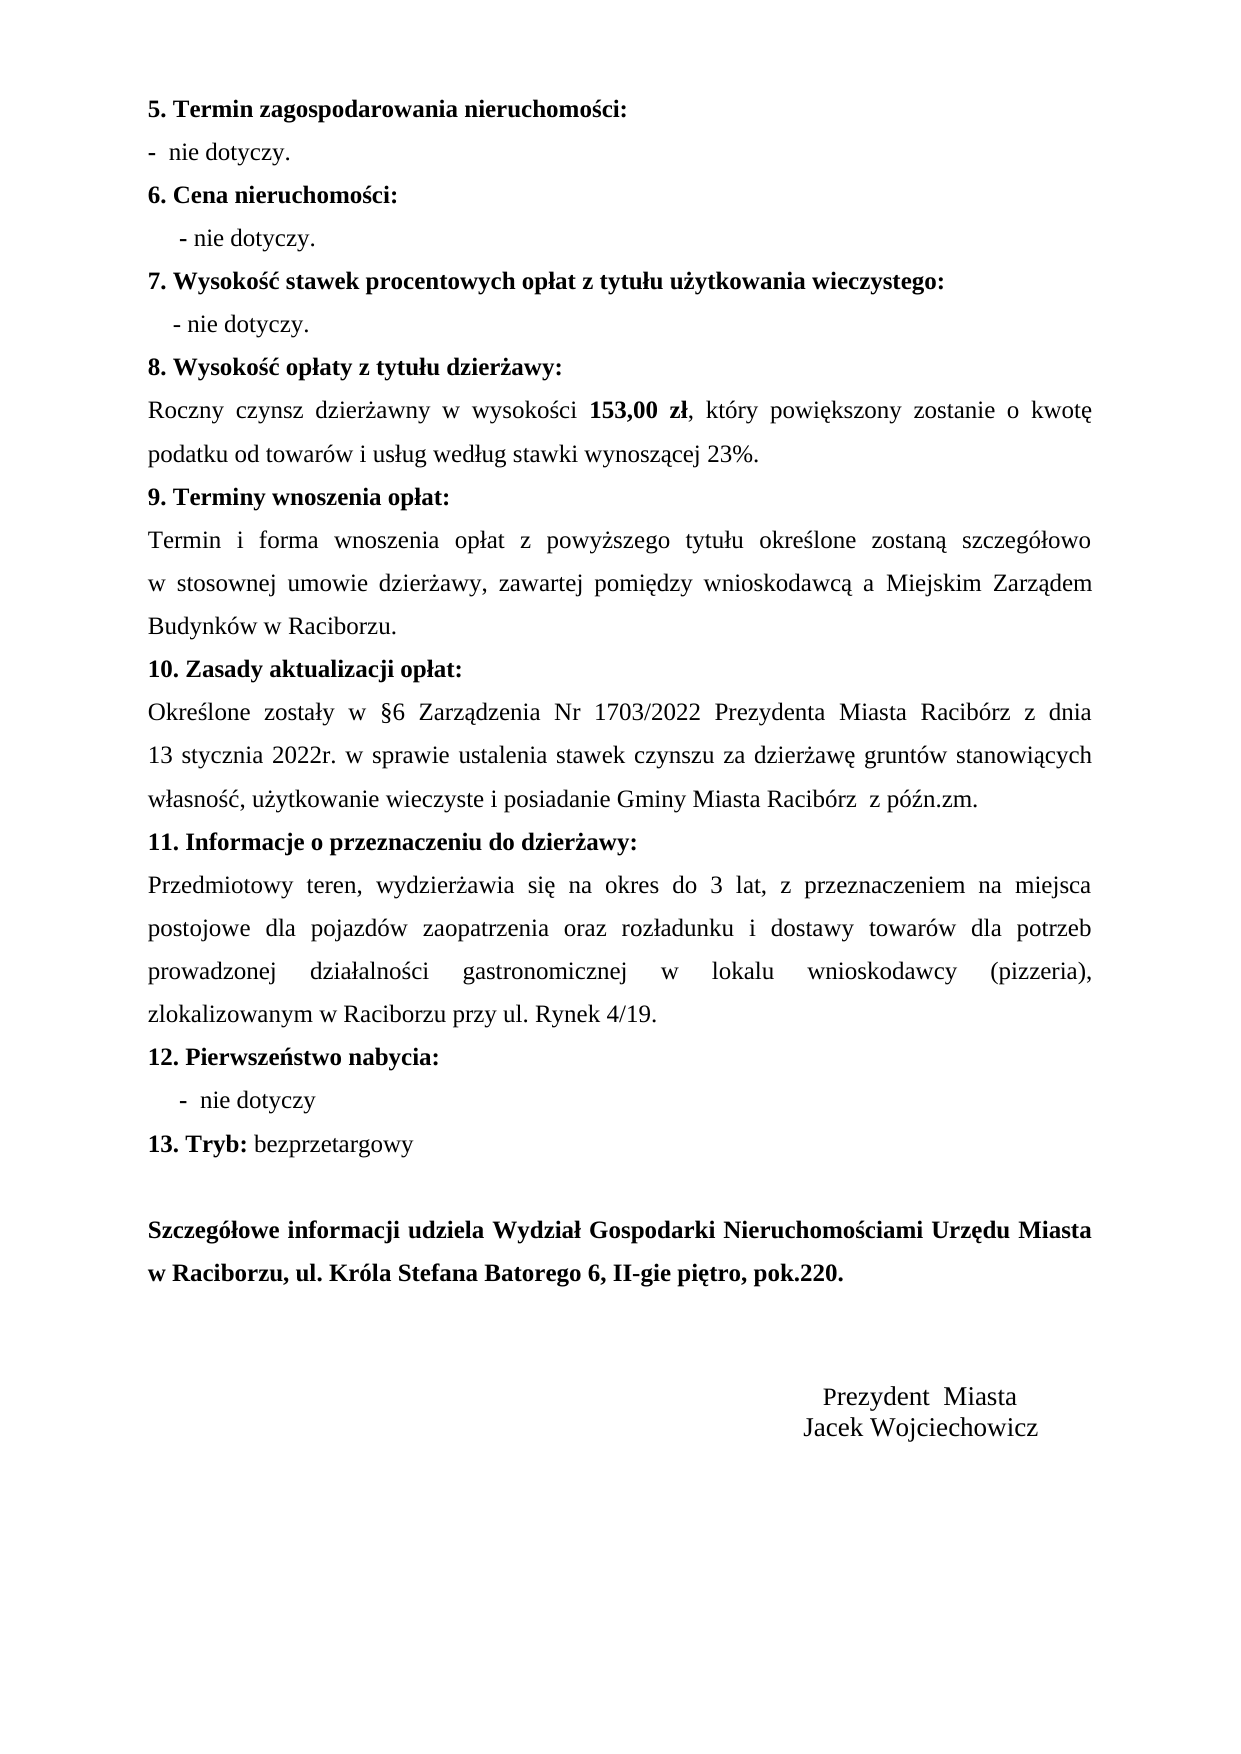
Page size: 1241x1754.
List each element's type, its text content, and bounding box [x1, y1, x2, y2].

text Przedmiotowy teren, wydzierżawia się na okres do 3 lat, z przeznaczeniem na miejsca postojowe dla pojazdów zaopatrzenia oraz rozładunku i dostawy towarów dla potrzeb prowadzonej działalności gastronomicznej w lokalu wnioskodawcy (pizzeria), zlokalizowanym w Raciborzu przy ul. Rynek 4/19. [148, 870, 1093, 1028]
text 6. Cena nieruchomości: [148, 180, 1093, 209]
text 9. Terminy wnoszenia opłat: [148, 482, 1093, 511]
text Szczegółowe informacji udziela Wydział Gospodarki Nieruchomościami Urzędu Miasta w Raciborzu, ul. Króla Stefana Batorego 6, II-gie piętro, pok.220. [148, 1215, 1093, 1287]
text 12. Pierwszeństwo nabycia: [148, 1042, 1093, 1071]
text - nie dotyczy [148, 1086, 1093, 1114]
text Określone zostały w §6 Zarządzenia Nr 1703/2022 Prezydenta Miasta Racibórz z dnia 13 stycznia 2022r. w sprawie ustalenia stawek czynszu za dzierżawę gruntów stanowiących własność, użytkowanie wieczyste i posiadanie Gminy Miasta Racibórz z późn.zm. [148, 697, 1093, 812]
text 5. Termin zagospodarowania nieruchomości: [148, 94, 1093, 122]
text 10. Zasady aktualizacji opłat: [148, 654, 1093, 683]
text - nie dotyczy. [148, 137, 1093, 166]
text - nie dotyczy. [148, 309, 1093, 338]
text 13. Tryb: bezprzetargowy [148, 1129, 1093, 1157]
text - nie dotyczy. [148, 223, 1093, 252]
text Roczny czynsz dzierżawny w wysokości 153,00 zł, który powiększony zostanie o kwotę podatku od towarów i usług według stawki wynoszącej 23%. [148, 396, 1093, 467]
text 11. Informacje o przeznaczeniu do dzierżawy: [148, 827, 1093, 856]
text Termin i forma wnoszenia opłat z powyższego tytułu określone zostaną szczegółowo w stosownej umowie dzierżawy, zawartej pomiędzy wnioskodawcą a Miejskim Zarządem Budynków w Raciborzu. [148, 525, 1093, 640]
text Prezydent Miasta [148, 1380, 1093, 1411]
text Jacek Wojciechowicz [148, 1411, 1093, 1443]
text 7. Wysokość stawek procentowych opłat z tytułu użytkowania wieczystego: [148, 266, 1093, 295]
text 8. Wysokość opłaty z tytułu dzierżawy: [148, 352, 1093, 381]
